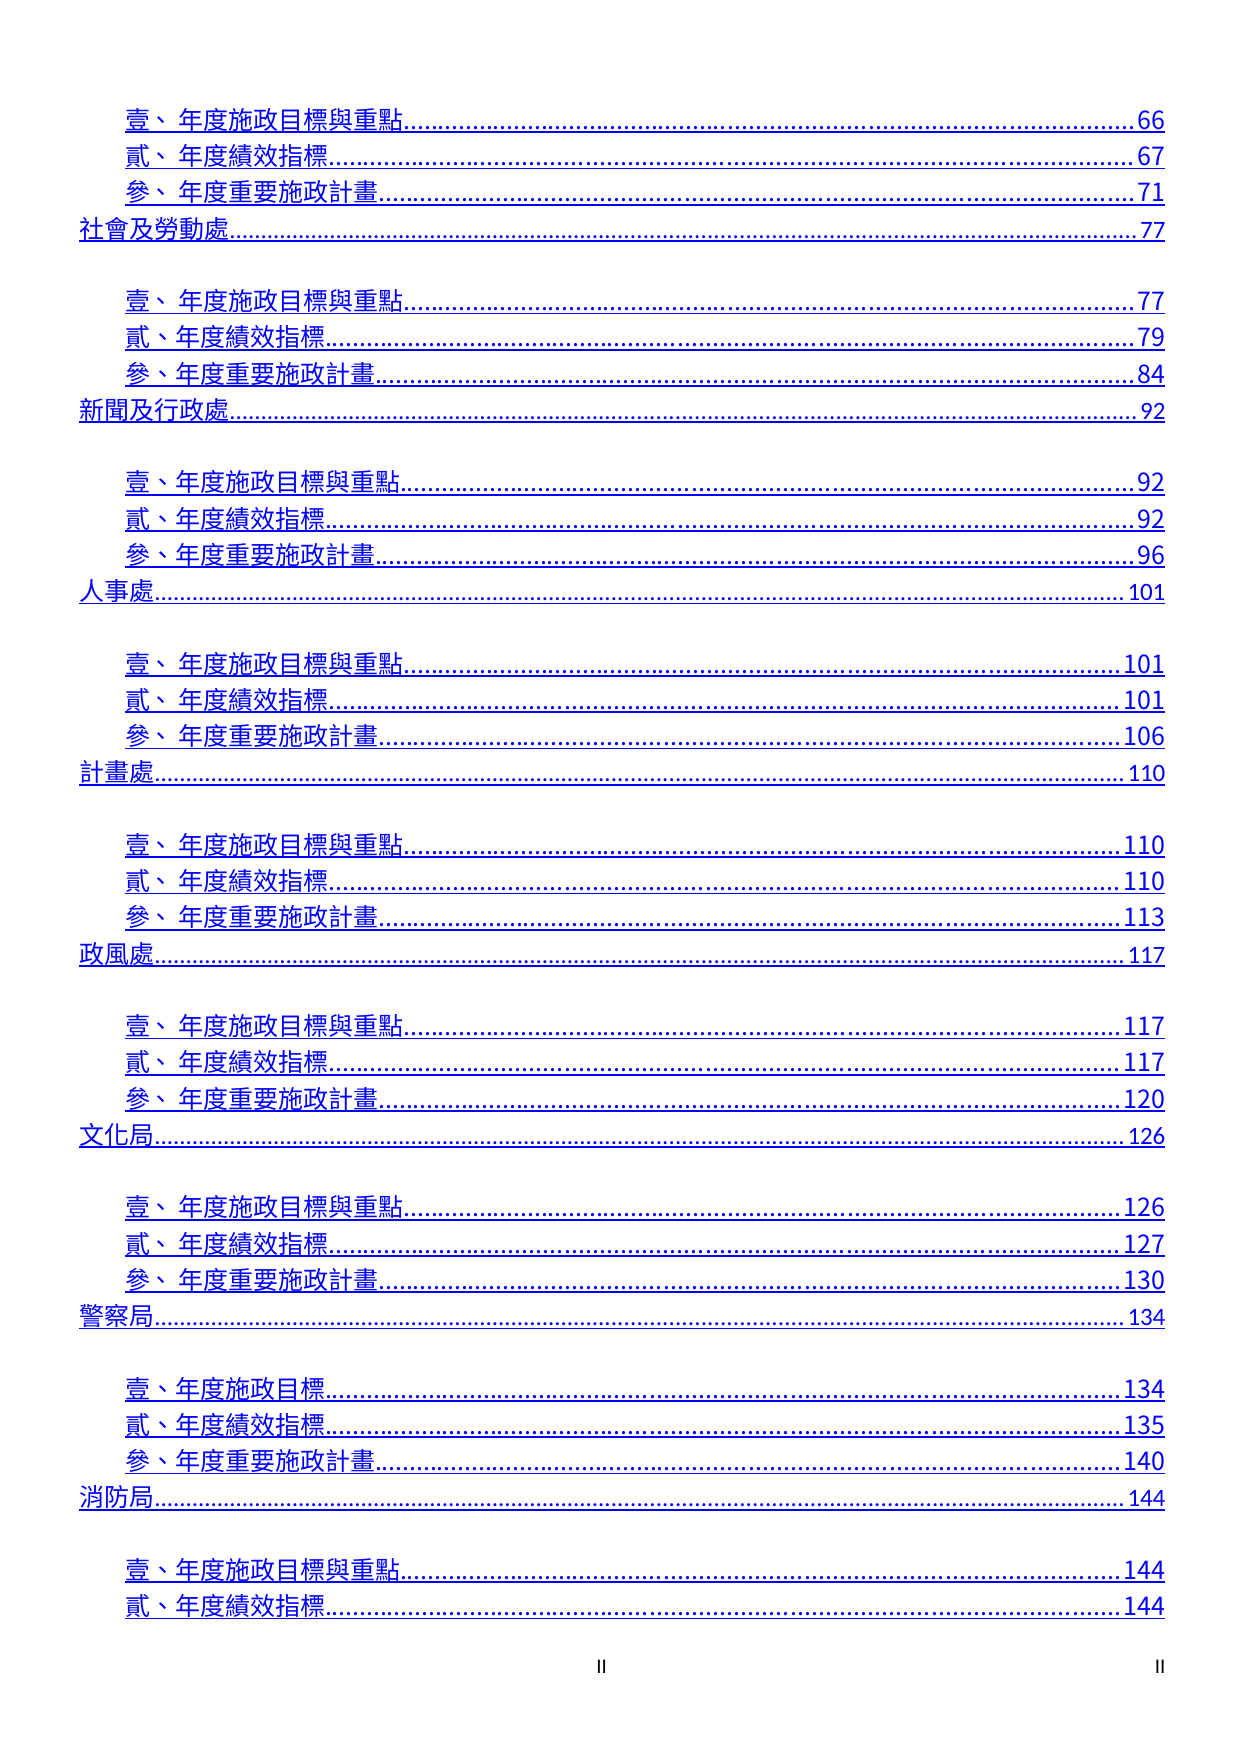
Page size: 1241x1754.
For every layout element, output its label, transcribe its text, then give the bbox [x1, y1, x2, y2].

text 貳、 年度績效指標 101 [125, 680, 1165, 711]
text 參、年度重要施政計畫 96 [125, 535, 1165, 566]
text 貳、 年度績效指標 117 [125, 1043, 1165, 1074]
text 貳、 年度績效指標 67 [125, 137, 1165, 168]
text 貳、年度績效指標 79 [125, 318, 1165, 349]
text 壹、年度施政目標與重點 92 [125, 463, 1165, 494]
text [125, 858, 1165, 862]
text 貳、年度績效指標 135 [125, 1405, 1165, 1436]
text 參、 年度重要施政計畫 71 [125, 173, 1165, 204]
text 壹、年度施政目標與重點 144 [125, 1550, 1165, 1581]
text [125, 169, 1165, 173]
text 壹、 年度施政目標與重點 110 [125, 825, 1165, 856]
text [125, 1583, 1165, 1587]
text [125, 133, 1165, 137]
text [125, 894, 1165, 898]
text 壹、年度施政目標 134 [125, 1369, 1165, 1400]
text 壹、 年度施政目標與重點 101 [125, 644, 1165, 675]
text 文化局 126 [75, 1115, 1165, 1152]
text 壹、 年度施政目標與重點 66 [125, 100, 1165, 131]
text 人事處 101 [75, 572, 1165, 608]
text 政風處 117 [75, 934, 1165, 970]
text 貳、 年度績效指標 110 [125, 862, 1165, 893]
text [125, 1474, 1165, 1478]
text 參、 年度重要施政計畫 113 [125, 898, 1165, 929]
text [125, 749, 1165, 753]
text [125, 1293, 1165, 1297]
text 參、 年度重要施政計畫 106 [125, 717, 1165, 748]
text [125, 568, 1165, 572]
text 壹、 年度施政目標與重點 126 [125, 1188, 1165, 1219]
text 參、年度重要施政計畫 140 [125, 1442, 1165, 1473]
text [125, 1438, 1165, 1442]
text 參、 年度重要施政計畫 130 [125, 1260, 1165, 1291]
text 參、年度重要施政計畫 84 [125, 354, 1165, 385]
text 貳、 年度績效指標 127 [125, 1224, 1165, 1255]
text 警察局 134 [75, 1297, 1165, 1333]
text 消防局 144 [75, 1478, 1165, 1514]
text 社會及勞動處 77 [75, 209, 1165, 245]
text 參、 年度重要施政計畫 120 [125, 1079, 1165, 1110]
text [125, 713, 1165, 717]
text [125, 1039, 1165, 1043]
text 新聞及行政處 92 [75, 390, 1165, 427]
text 貳、年度績效指標 144 [125, 1587, 1165, 1618]
text [125, 314, 1165, 318]
text 壹、 年度施政目標與重點 117 [125, 1007, 1165, 1038]
text 貳、年度績效指標 92 [125, 499, 1165, 530]
text 計畫處 110 [75, 753, 1165, 789]
text 壹、 年度施政目標與重點 77 [125, 282, 1165, 313]
text [125, 1619, 1165, 1623]
